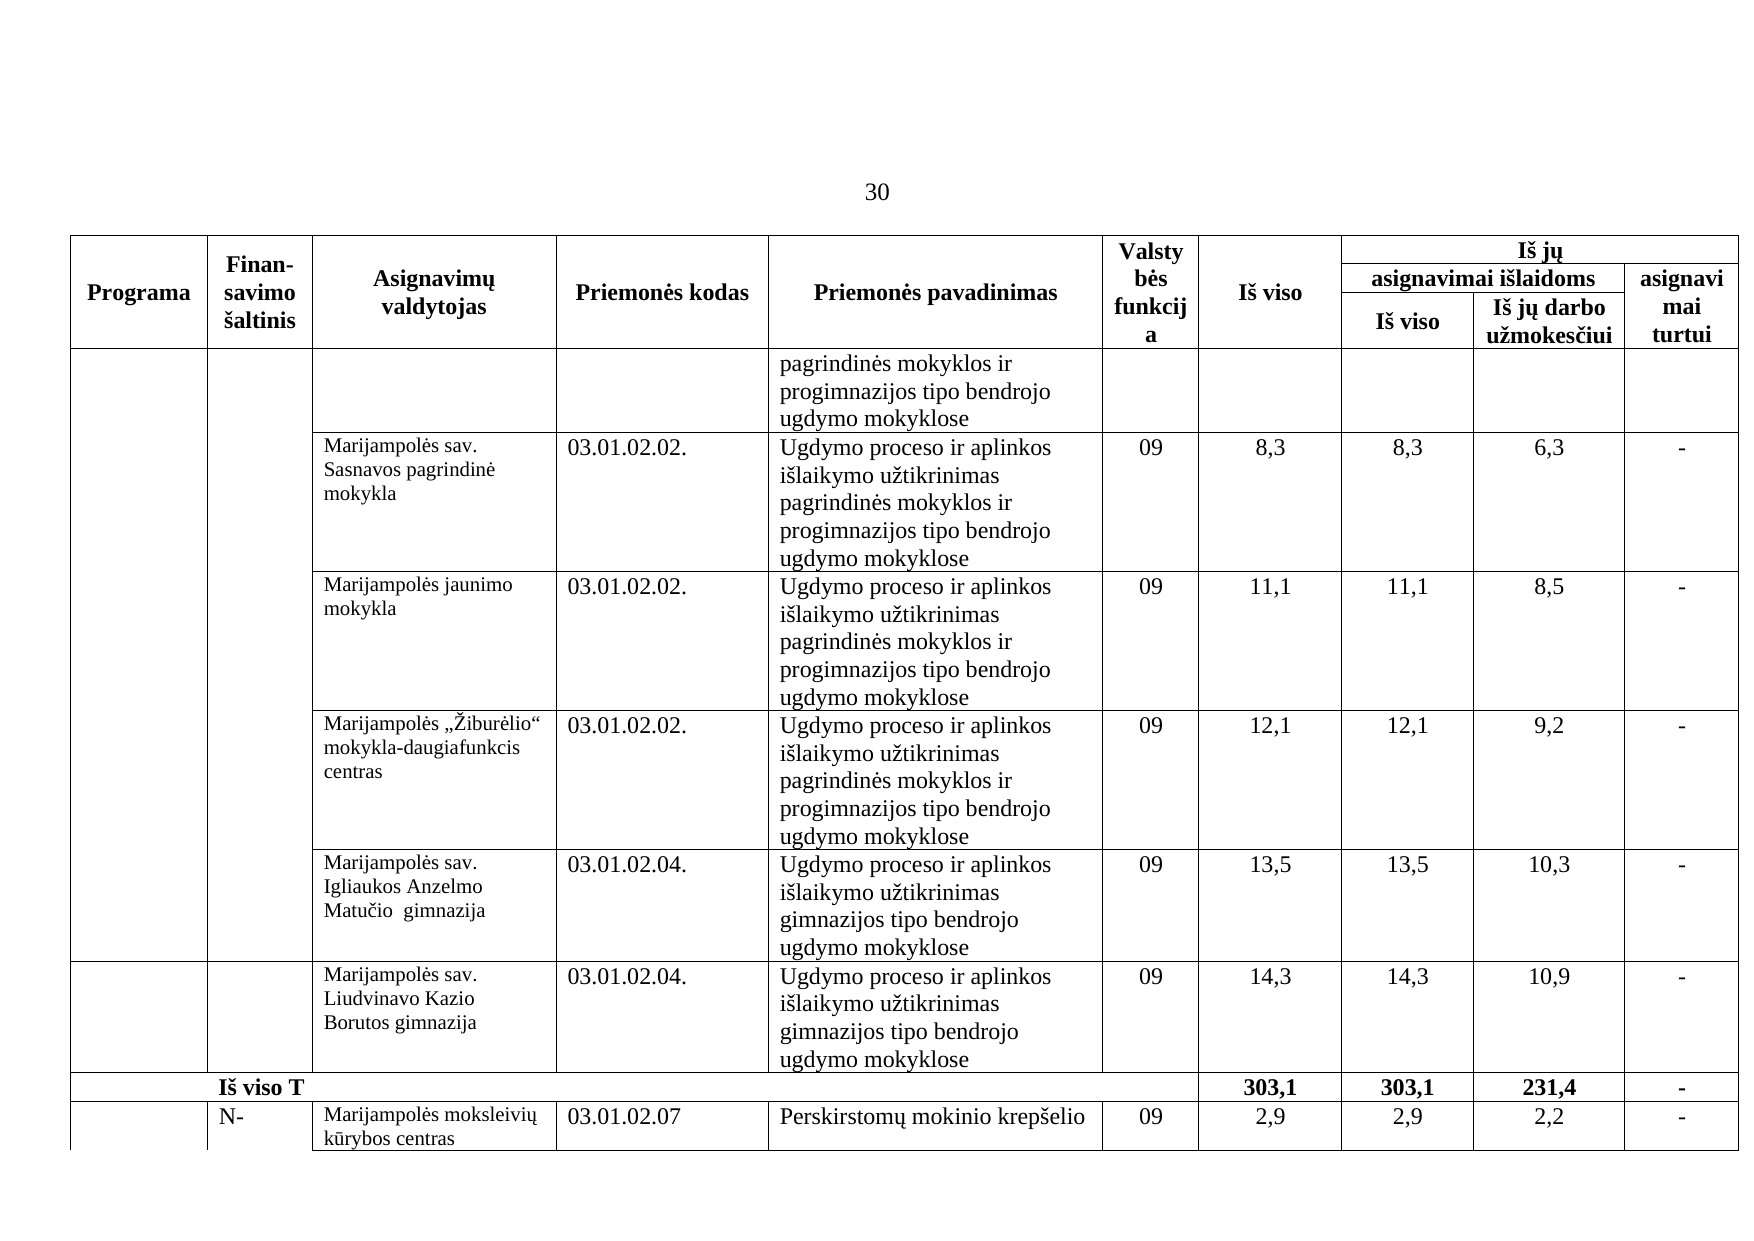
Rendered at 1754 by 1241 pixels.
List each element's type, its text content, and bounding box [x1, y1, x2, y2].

table_cell 9,2 [1474, 711, 1624, 849]
table_cell 14,3 [1199, 962, 1341, 1072]
table_cell [208, 849, 312, 961]
table_cell Marijampolės moksleivių kūrybos centras [313, 1102, 556, 1150]
table_cell 8,5 [1474, 572, 1624, 710]
table_cell [1199, 349, 1341, 432]
table_cell [1342, 349, 1473, 432]
table_cell Marijampolės „Žiburėlio“ mokykla-daugiafunkcis centras [313, 711, 556, 849]
table_header Valstybės funkcija [1103, 236, 1198, 348]
table_cell N- [208, 1102, 312, 1150]
table_cell Iš viso [1342, 293, 1473, 348]
table_cell Ugdymo proceso ir aplinkos išlaikymo užtikrinimas pagrindinės mokyklos ir progimnazijos tipo bendrojo ugdymo mokyklose [769, 572, 1102, 710]
table_cell 03.01.02.07 [557, 1102, 768, 1150]
table_cell 303,1 [1342, 1073, 1473, 1101]
table_cell 09 [1103, 962, 1198, 1072]
table_cell 03.01.02.02. [557, 572, 768, 710]
table_cell 12,1 [1199, 711, 1341, 849]
table_cell asignavimai turtui įsigyti [1625, 264, 1738, 348]
table_cell - [1625, 962, 1738, 1072]
table_cell 6,3 [1474, 433, 1624, 571]
table_cell 09 [1103, 433, 1198, 571]
table_cell Marijampolės sav. Igliaukos Anzelmo Matučio gimnazija [313, 850, 556, 961]
table_cell Perskirstomų mokinio krepšelio [769, 1102, 1102, 1150]
table_cell [71, 849, 207, 961]
table_cell 03.01.02.02. [557, 711, 768, 849]
table_cell Marijampolės sav. Liudvinavo Kazio Borutos gimnazija [313, 962, 556, 1072]
table_cell 11,1 [1199, 572, 1341, 710]
table_cell Ugdymo proceso ir aplinkos išlaikymo užtikrinimas gimnazijos tipo bendrojo ugdymo mokyklose [769, 962, 1102, 1072]
table_cell Marijampolės sav. Sasnavos pagrindinė mokykla [313, 433, 556, 571]
table_cell - [1625, 850, 1738, 961]
table_cell [557, 349, 768, 432]
table_cell 8,3 [1342, 433, 1473, 571]
table_cell [71, 1102, 207, 1150]
table_cell 231,4 [1474, 1073, 1624, 1101]
table_cell 13,5 [1199, 850, 1341, 961]
table_cell - [1625, 349, 1738, 432]
table_header Asignavimų valdytojas [313, 236, 556, 348]
table_cell Ugdymo proceso ir aplinkos išlaikymo užtikrinimas pagrindinės mokyklos ir progimnazijos tipo bendrojo ugdymo mokyklose [769, 433, 1102, 571]
table_cell 03.01.02.02. [557, 433, 768, 571]
table_cell 2,9 [1342, 1102, 1473, 1150]
table_cell 2,2 [1474, 1102, 1624, 1150]
table_cell 09 [1103, 711, 1198, 849]
table_cell - [1625, 433, 1738, 571]
table_cell 8,3 [1199, 433, 1341, 571]
table_cell 13,5 [1342, 850, 1473, 961]
table_cell [71, 962, 207, 1072]
table_cell [1103, 349, 1198, 432]
table_cell - [1625, 711, 1738, 849]
table_cell Iš viso T [71, 1073, 1198, 1101]
table_cell 303,1 [1199, 1073, 1341, 1101]
table_header Programa [71, 236, 207, 348]
table_cell [71, 710, 207, 849]
table_header Priemonės pavadinimas [769, 236, 1102, 348]
table_cell [208, 710, 312, 849]
table_cell [208, 571, 312, 710]
table_cell pagrindinės mokyklos ir progimnazijos tipo bendrojo ugdymo mokyklose [769, 349, 1102, 432]
table_cell 12,1 [1342, 711, 1473, 849]
table_cell Ugdymo proceso ir aplinkos išlaikymo užtikrinimas gimnazijos tipo bendrojo ugdymo mokyklose [769, 850, 1102, 961]
table_header Iš viso [1199, 236, 1341, 348]
table_cell 09 [1103, 1102, 1198, 1150]
table_header Iš jų [1342, 236, 1738, 263]
table_cell - [1625, 1073, 1738, 1101]
table_cell 11,1 [1342, 572, 1473, 710]
table_cell [208, 349, 312, 432]
table_cell 10,9 [1474, 962, 1624, 1072]
table_header Priemonės kodas [557, 236, 768, 348]
table_header Finan-savimo šaltinis [208, 236, 312, 348]
table_cell [313, 349, 556, 432]
table_cell 10,3 [1474, 850, 1624, 961]
table_cell asignavimai išlaidoms [1342, 264, 1624, 292]
table_cell [71, 571, 207, 710]
table_cell - [1625, 1102, 1738, 1150]
table_cell [1474, 349, 1624, 432]
table_cell 2,9 [1199, 1102, 1341, 1150]
table_cell [71, 349, 207, 432]
table_cell Iš jų darbo užmokesčiui [1474, 293, 1624, 348]
table_cell 03.01.02.04. [557, 962, 768, 1072]
table_cell 03.01.02.04. [557, 850, 768, 961]
table_cell [208, 962, 312, 1072]
table_cell [208, 432, 312, 571]
table_cell [71, 432, 207, 571]
table_cell 09 [1103, 572, 1198, 710]
table_cell 09 [1103, 850, 1198, 961]
table_cell Marijampolės jaunimo mokykla [313, 572, 556, 710]
table_cell 14,3 [1342, 962, 1473, 1072]
table_cell Ugdymo proceso ir aplinkos išlaikymo užtikrinimas pagrindinės mokyklos ir progimnazijos tipo bendrojo ugdymo mokyklose [769, 711, 1102, 849]
table_cell - [1625, 572, 1738, 710]
